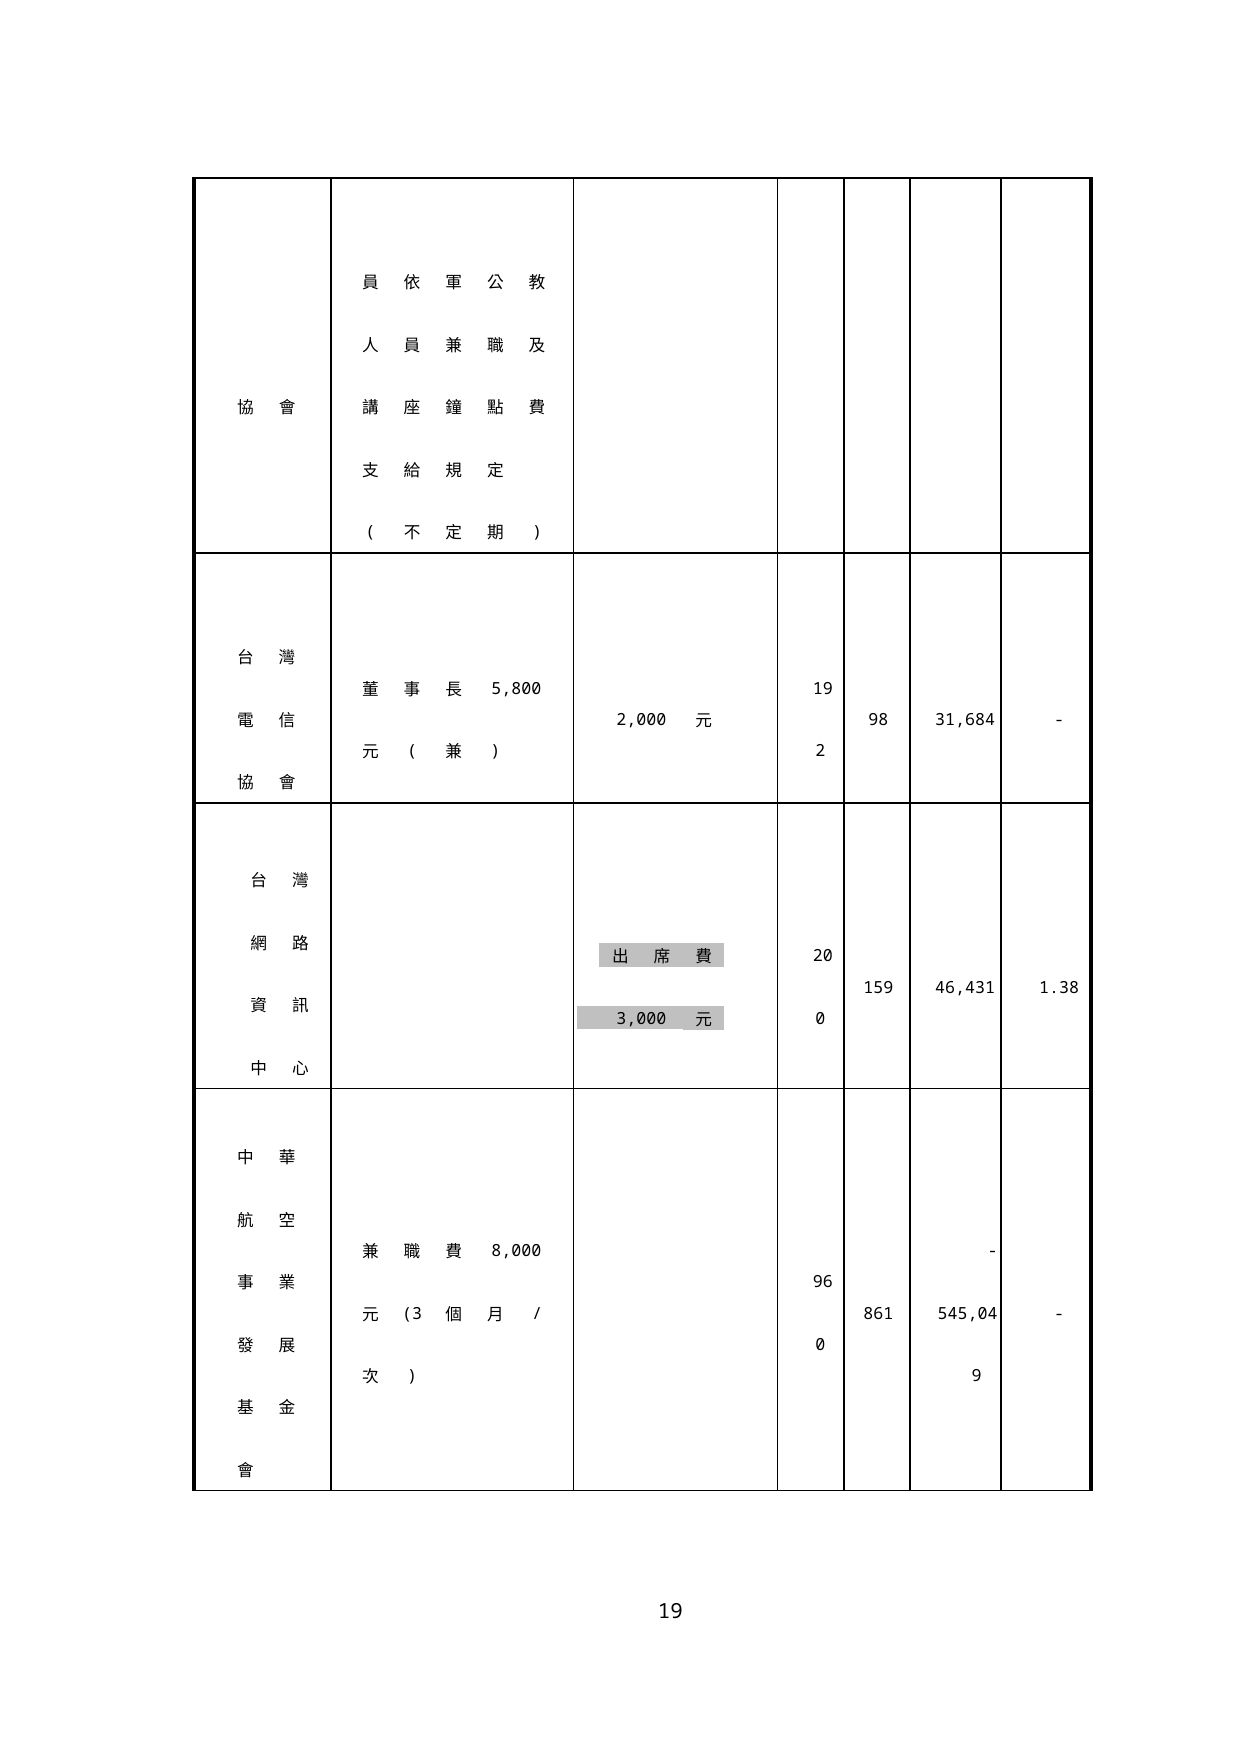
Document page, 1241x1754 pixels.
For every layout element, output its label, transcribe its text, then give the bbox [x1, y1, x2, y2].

table_cell 出席費3,000元 [574, 804, 777, 1088]
table_cell - [1002, 179, 1089, 552]
table_cell [845, 179, 909, 552]
table_cell 192 [778, 554, 843, 802]
table_cell [332, 804, 573, 1088]
table_cell 2,000元 [574, 554, 777, 802]
table_cell 兼職費8,000元(3個月/次) [332, 1089, 573, 1490]
table_cell 159 [845, 804, 909, 1088]
table_cell 200 [778, 804, 843, 1088]
table_cell 960 [778, 1089, 843, 1490]
table_cell [574, 1089, 777, 1490]
table_cell -545,049 [911, 1089, 1000, 1490]
table_cell [778, 179, 843, 552]
table_cell 員依軍公教人員兼職及講座鐘點費支給規定(不定期) [332, 179, 573, 552]
table_cell 台灣電信協會 [196, 554, 330, 802]
table_cell 中華航空事業發展基金會 [196, 1089, 330, 1490]
table_cell 協會 [196, 179, 330, 552]
table_cell 46,431 [911, 804, 1000, 1088]
table_cell - [1002, 554, 1089, 802]
table_cell 31,684 [911, 554, 1000, 802]
table_cell 861 [845, 1089, 909, 1490]
table_cell 董事長5,800元(兼) [332, 554, 573, 802]
table_cell [911, 179, 1000, 552]
table_cell - [1002, 1089, 1089, 1490]
table_cell 1.38 [1002, 804, 1089, 1088]
table_cell 98 [845, 554, 909, 802]
table_cell [574, 179, 777, 552]
table_cell 台灣網路資訊中心 [196, 804, 330, 1088]
